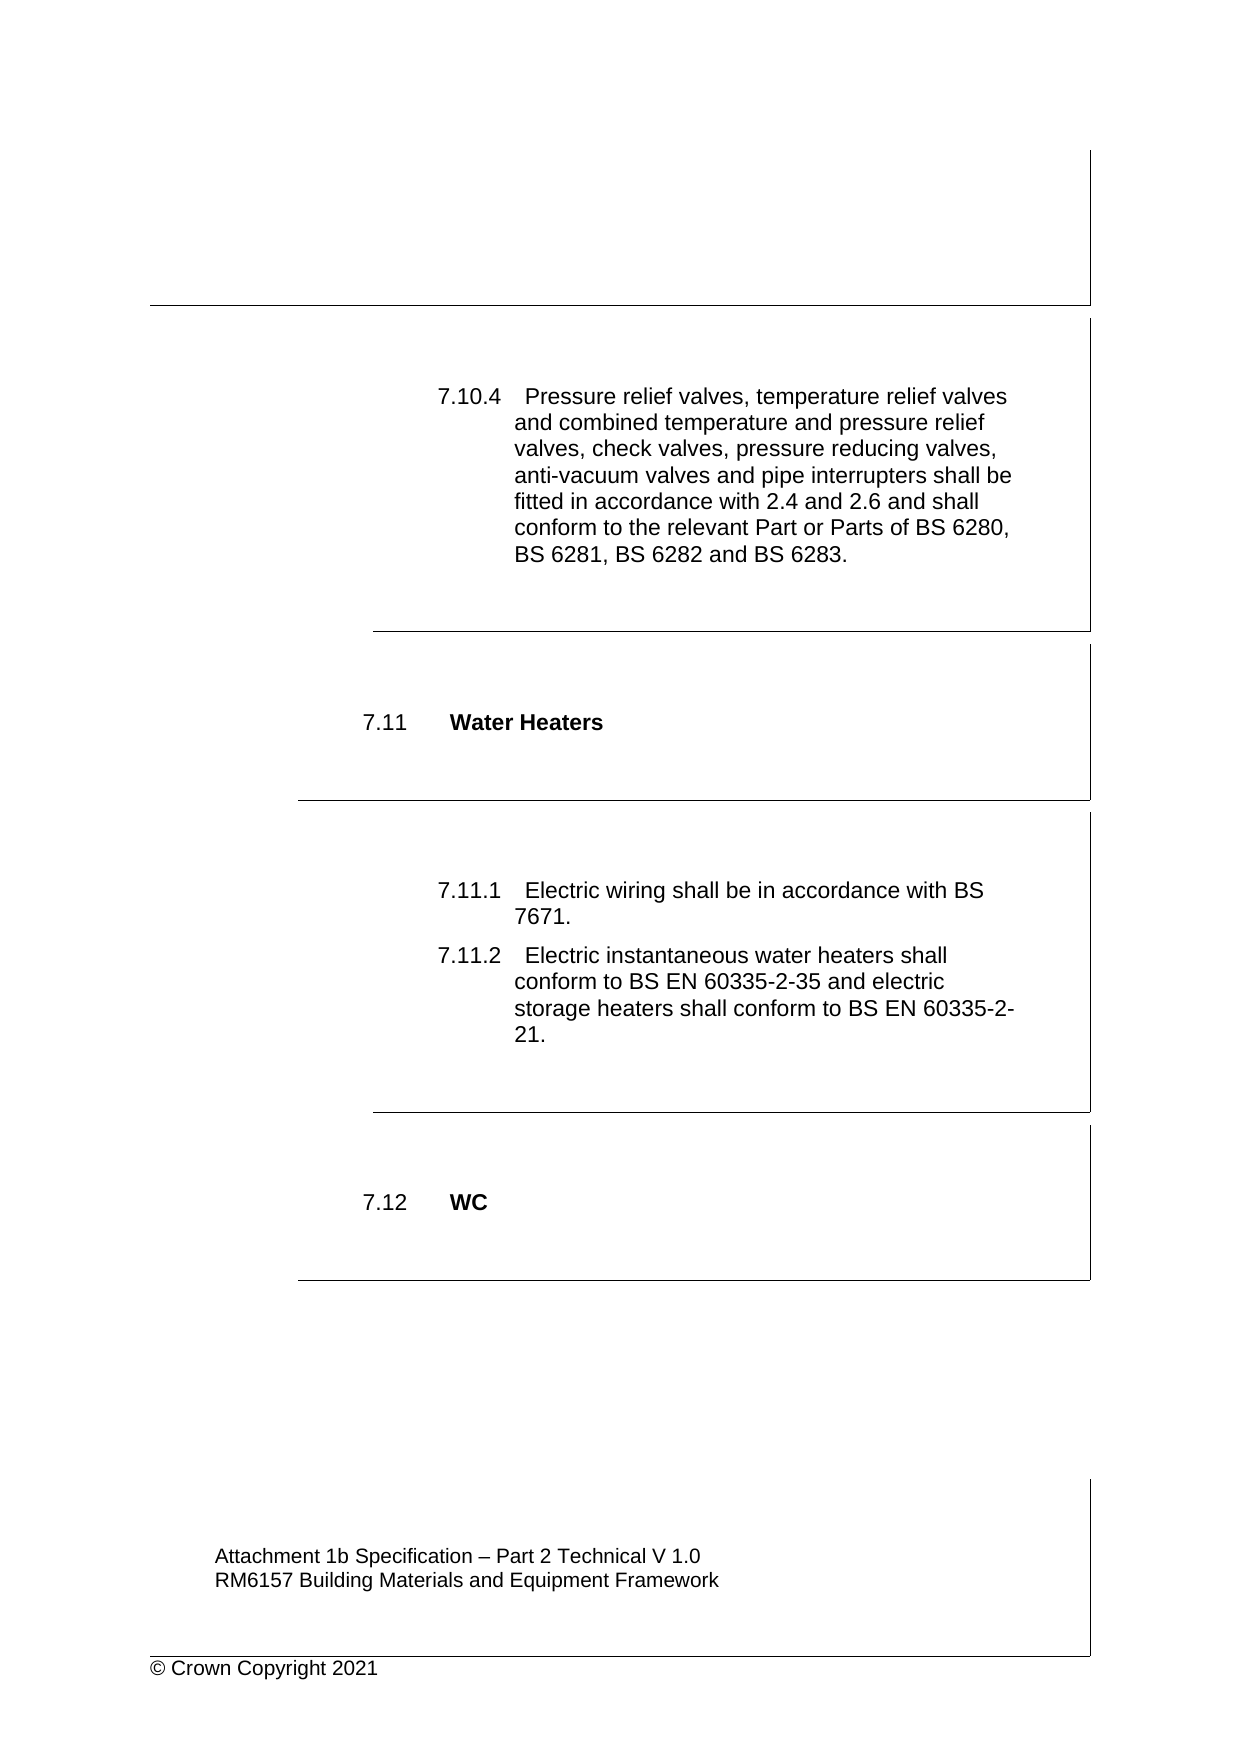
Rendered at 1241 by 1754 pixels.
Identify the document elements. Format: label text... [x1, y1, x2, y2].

list Pressure relief valves, temperature relief valves and combined temperature and pressure relief valves, check valves, pressure reducing valves, anti-vacuum valves and pipe interrupters shall be fitted in accordance with 2.4 and 2.6 and shall conform to the relevant Part or Parts of BS 6280, BS 6281, BS 6282 and BS 6283. [373, 318, 1090, 631]
list Electric instantaneous water heaters shall conform to BS EN 60335-2-35 and electric storage heaters shall conform to BS EN 60335-2-21. [373, 877, 1090, 1112]
list Water Heaters [298, 644, 1090, 800]
list WC [298, 1124, 1090, 1280]
list Electric wiring shall be in accordance with BS 7671. [373, 812, 1090, 877]
